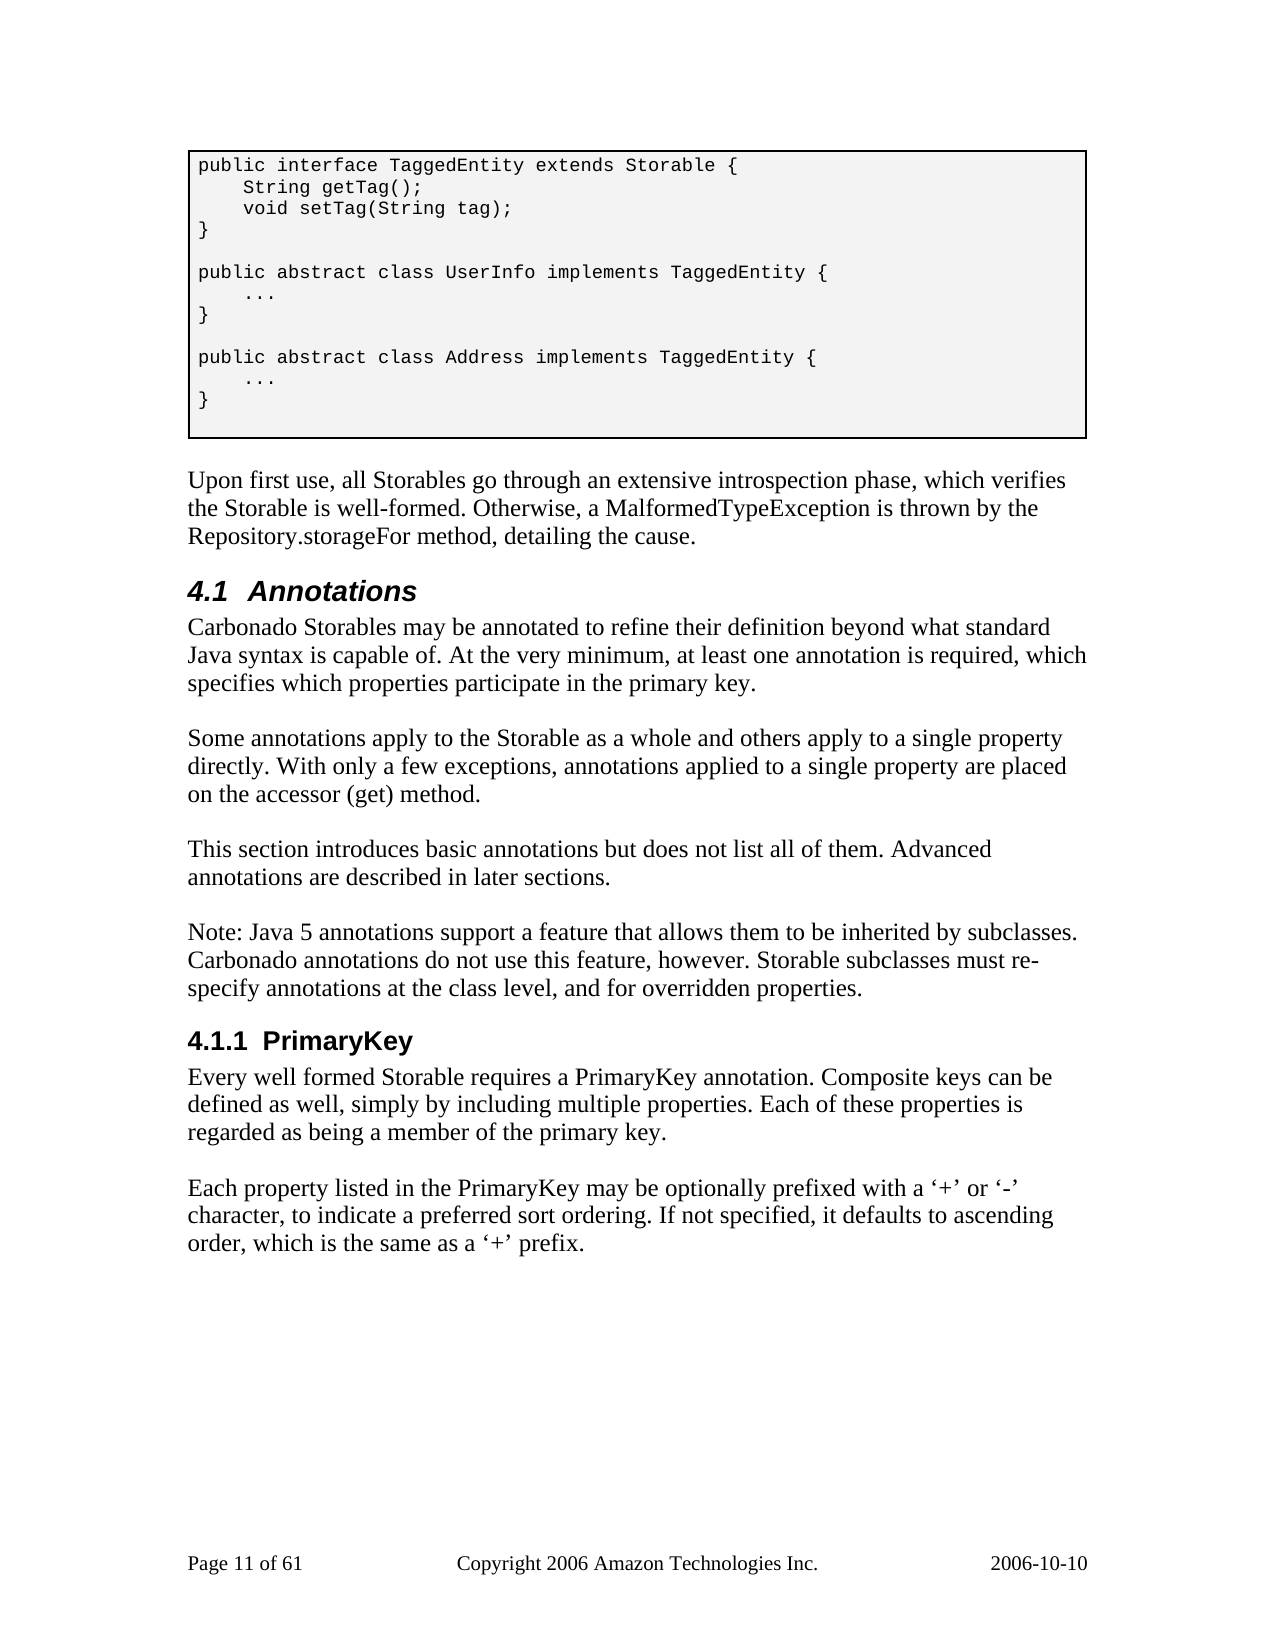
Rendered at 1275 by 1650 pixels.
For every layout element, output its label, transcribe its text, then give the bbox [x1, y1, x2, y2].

text public abstract class Address implements TaggedEntity { [190, 341, 1085, 362]
text void setTag(String tag); [190, 192, 1085, 214]
text Each property listed in the PrimaryKey may be optionally prefixed with a ‘+’ or ‘-’ character, to indicate a preferred sort ordering. If not specified, it defaults to ascending order, which is the same as a ‘+’ prefix. [187, 1174, 1087, 1257]
text } [190, 299, 1085, 320]
text Carbonado Storables may be annotated to refine their definition beyond what standard Java syntax is capable of. At the very minimum, at least one annotation is required, which specifies which properties participate in the primary key. [187, 613, 1087, 697]
text public interface TaggedEntity extends Storable { [190, 152, 1085, 171]
text Upon first use, all Storables go through an extensive introspection phase, which verifies the Storable is well-formed. Otherwise, a MalformedTypeException is thrown by the Repository.storageFor method, detailing the cause. [187, 466, 1087, 549]
text Every well formed Storable requires a PrimaryKey annotation. Composite keys can be defined as well, simply by including multiple properties. Each of these properties is regarded as being a member of the primary key. [187, 1063, 1087, 1146]
text ... [190, 277, 1085, 299]
text } [190, 384, 1085, 405]
subtitle PrimaryKey [187, 1026, 1087, 1057]
text Note: Java 5 annotations support a feature that allows them to be inherited by subclasses. Carbonado annotations do not use this feature, however. Storable subclasses must re-specify annotations at the class level, and for overridden properties. [187, 918, 1087, 1001]
text ... [190, 362, 1085, 384]
subtitle Annotations [187, 574, 1087, 607]
text This section introduces basic annotations but does not list all of them. Advanced annotations are described in later sections. [187, 835, 1087, 891]
text Some annotations apply to the Storable as a whole and others apply to a single property directly. With only a few exceptions, annotations applied to a single property are placed on the accessor (get) method. [187, 724, 1087, 807]
text } [190, 214, 1085, 235]
text String getTag(); [190, 171, 1085, 192]
text public abstract class UserInfo implements TaggedEntity { [190, 256, 1085, 277]
